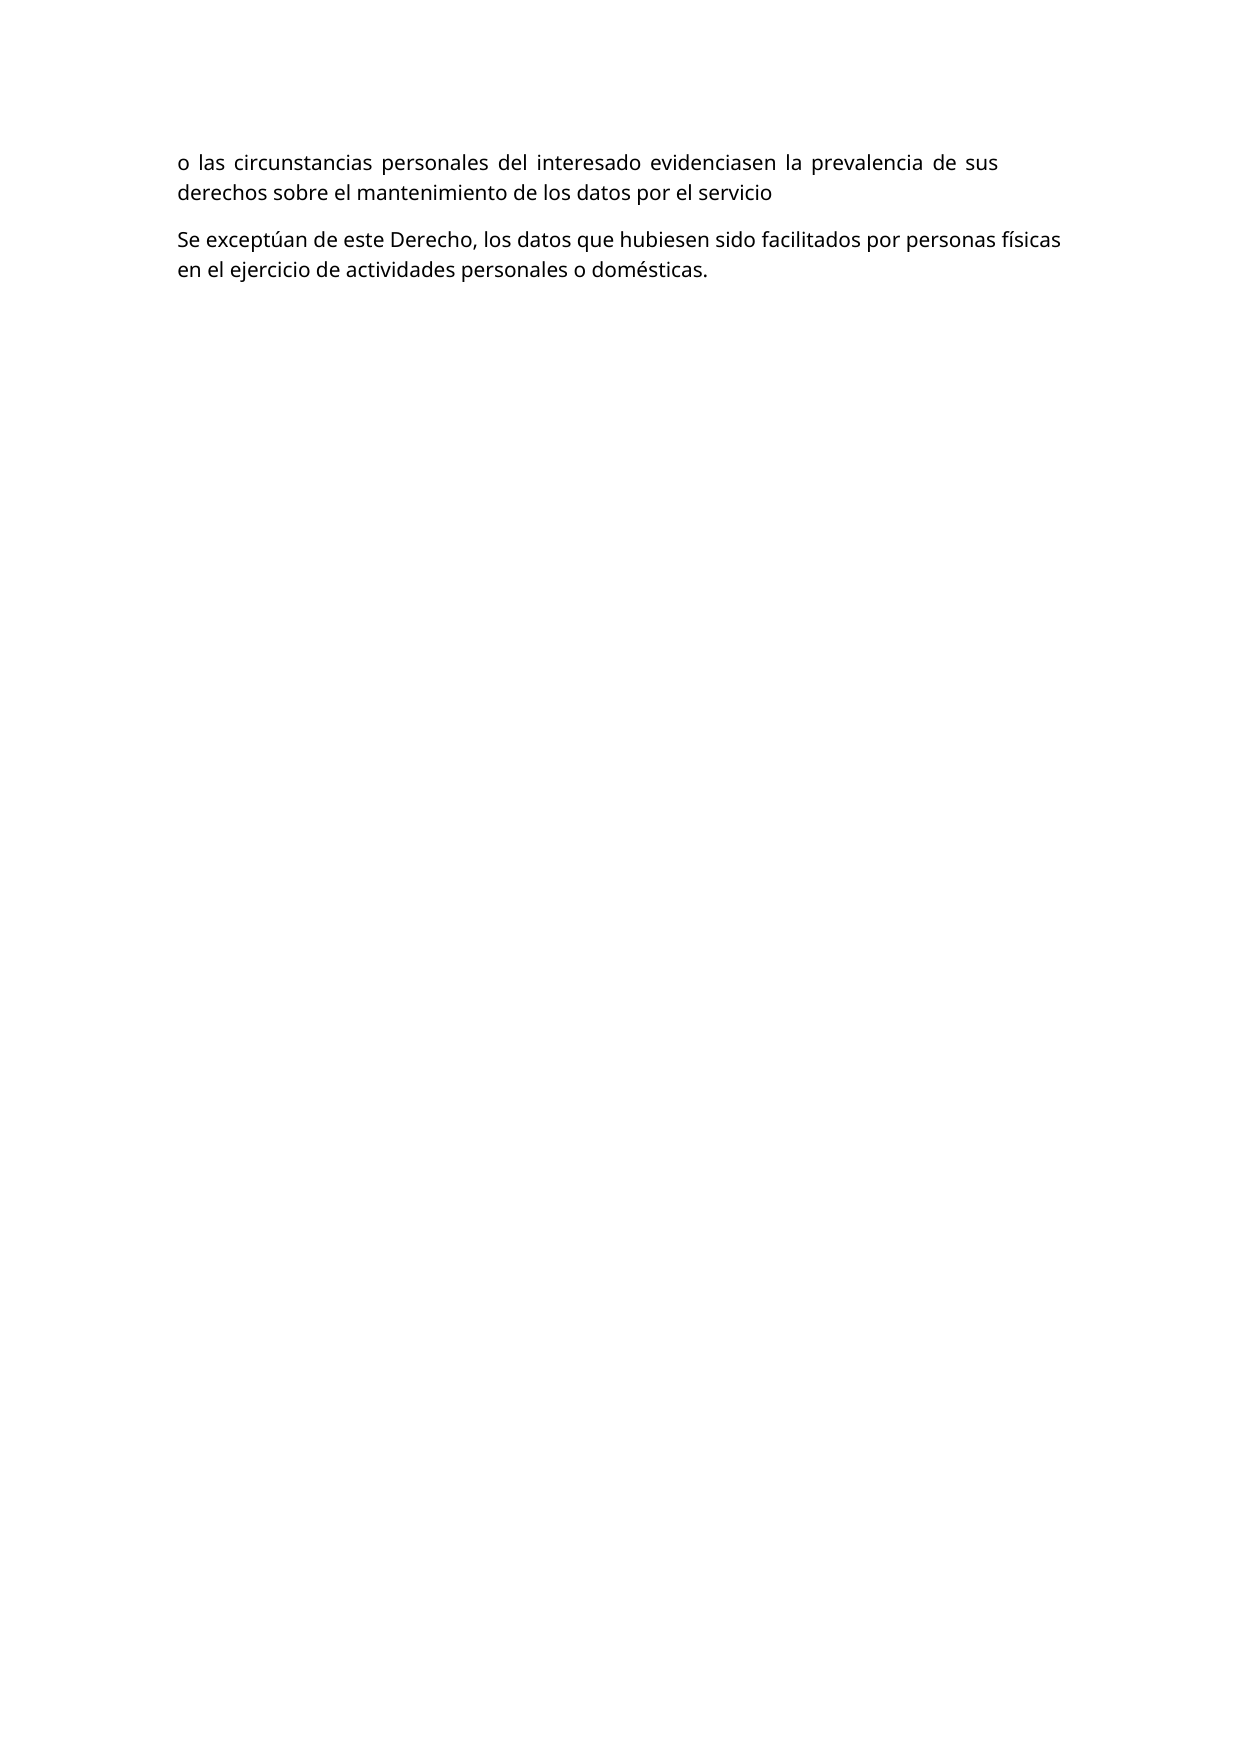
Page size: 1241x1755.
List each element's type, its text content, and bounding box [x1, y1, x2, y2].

text Se exceptúan de este Derecho, los datos que hubiesen sido facilitados por personas físicas en el ejercicio de actividades personales o domésticas. [177, 225, 1064, 284]
text o las circunstancias personales del interesado evidenciasen la prevalencia de sus derechos sobre el mantenimiento de los datos por el servicio [177, 148, 1078, 207]
